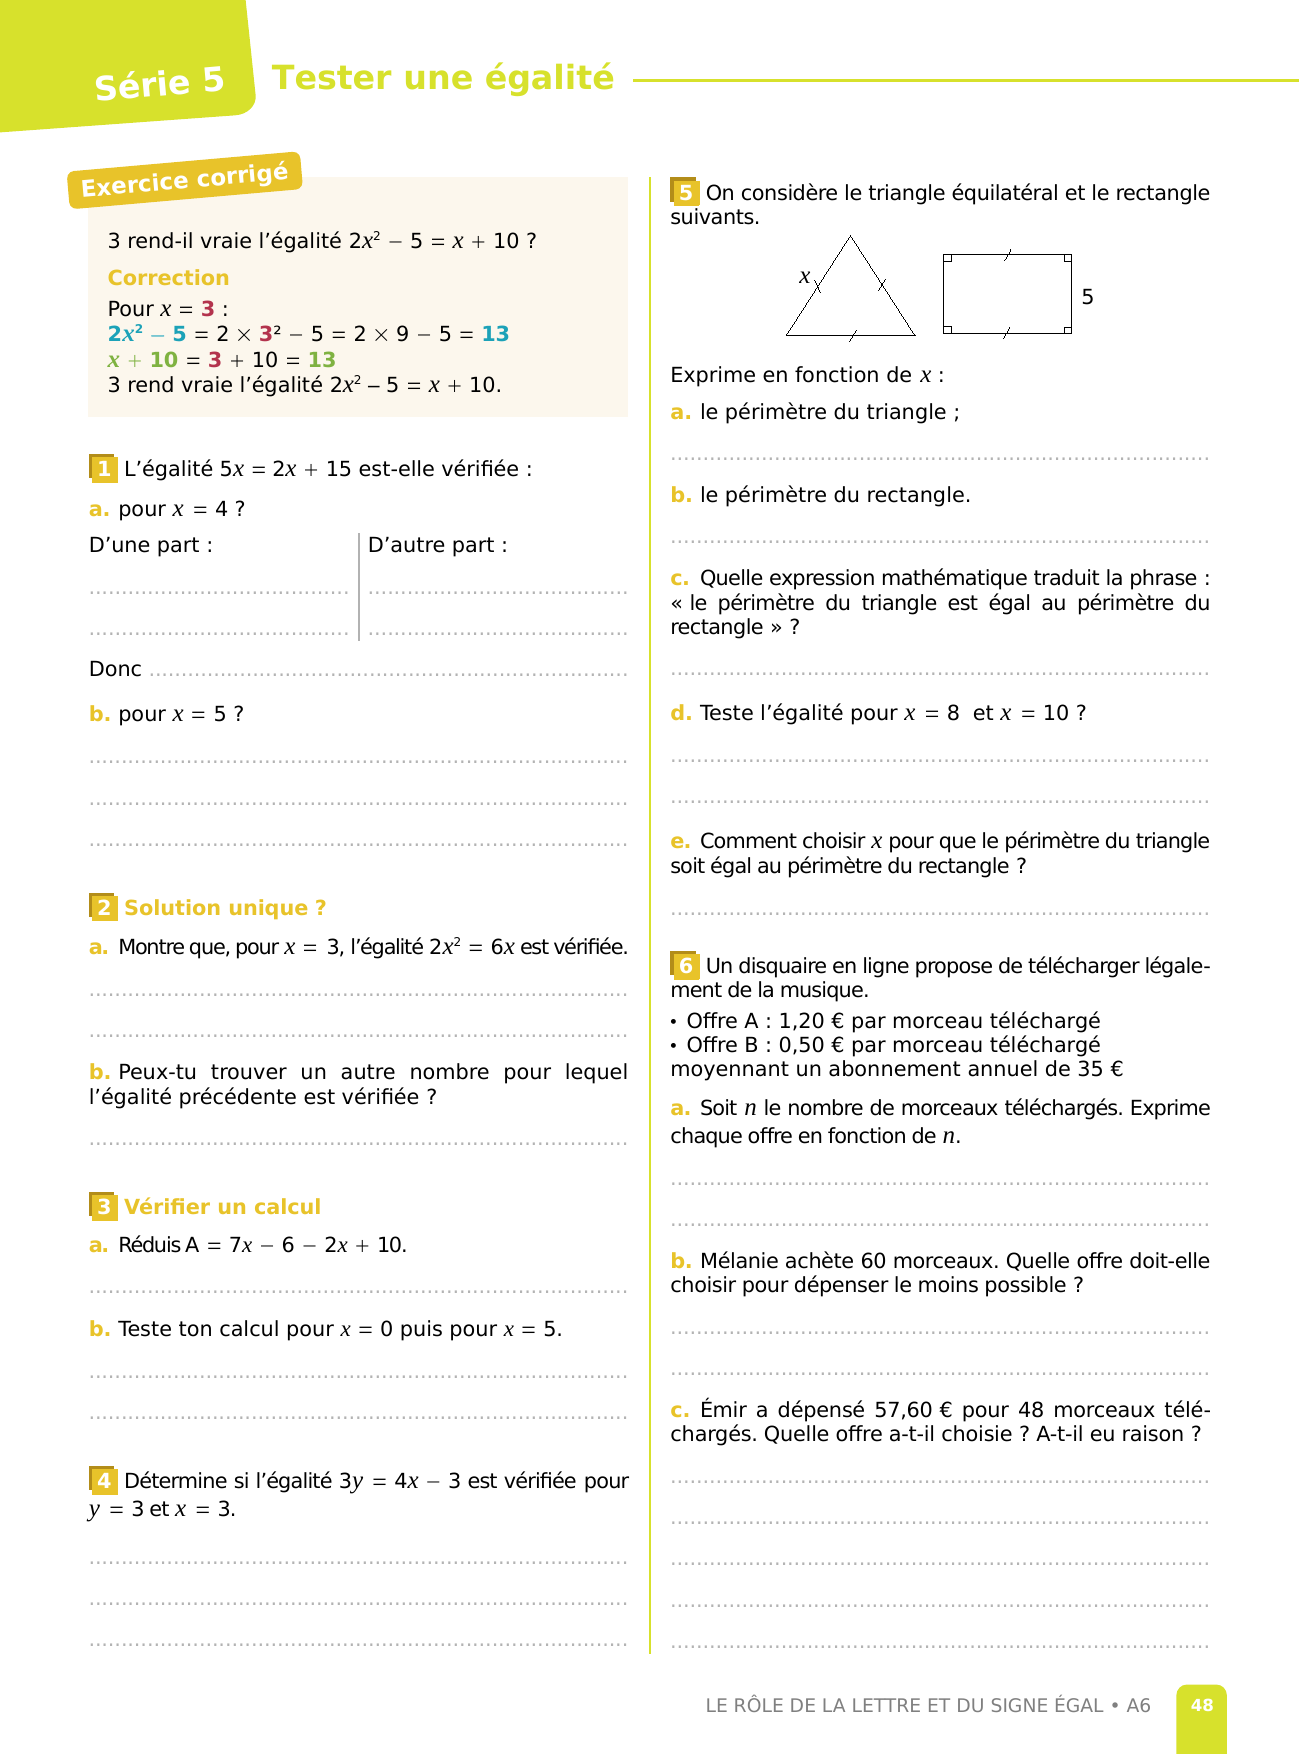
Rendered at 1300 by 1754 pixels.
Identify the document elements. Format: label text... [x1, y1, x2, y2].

list Réduis A  7x − 6 − 2x  10. [88, 1232, 629, 1257]
text Correction [107, 266, 609, 290]
subtitle On considère le triangle équilatéral et le rectangle suivants. [670, 177, 1211, 229]
subtitle Un disquaire en ligne propose de télécharger légale­ment de la musique. [670, 951, 1211, 1003]
text D’une part : [88, 533, 350, 558]
subtitle Solution unique ? [114, 893, 629, 921]
list Teste ton calcul pour x  0 puis pour x  5. [88, 1316, 629, 1342]
subtitle L’égalité 5x  2x  15 est-elle vérifiée : [114, 454, 629, 482]
list Montre que, pour x  3, l’égalité 2x2  6x est vérifiée. [88, 932, 629, 960]
list Peux-tu trouver un autre nombre pour lequel l’égalité précédente est vérifiée ? [88, 1061, 629, 1109]
text Exprime en fonction de x : [670, 359, 1211, 388]
list Offre B : 0,50 € par morceau téléchargé moyennant un abonnement annuel de 35 € [670, 1033, 1211, 1082]
list Émir a dépensé 57,60 € pour 48 morceaux télé­chargés. Quelle offre a-t-il choisie ? A-t-il eu raison ? [670, 1398, 1211, 1447]
text D’autre part : [368, 533, 629, 558]
subtitle Détermine si l’égalité 3y  4x − 3 est vérifiée pour y  3 et x  3. [88, 1466, 629, 1522]
list pour x  4 ? [88, 494, 629, 522]
text Pour x  3 : 2x2 ─ 5  2 × 3² ─ 5  2 × 9 ─ 5  13 x  10  3  10  13 3 rend vraie l’égalité 2x2 – 5  x  10. [107, 296, 609, 398]
list Offre A : 1,20 € par morceau téléchargé [670, 1009, 1211, 1033]
list Teste l’égalité pour x  8 et x  10 ? [670, 698, 1211, 726]
list pour x  5 ? [88, 699, 629, 727]
list Quelle expression mathématique traduit la phrase : « le périmètre du triangle est égal au périmètre du rectangle » ? [670, 567, 1211, 639]
list Mélanie achète 60 morceaux. Quelle offre doit-elle choisir pour dépenser le moins possible ? [670, 1249, 1211, 1298]
text Donc [88, 640, 629, 682]
list le périmètre du triangle ; [670, 400, 1211, 424]
list Soit n le nombre de morceaux téléchargés. Exprime chaque offre en fonction de n. [670, 1093, 1211, 1149]
subtitle Vérifier un calcul [114, 1192, 629, 1220]
list Comment choisir x pour que le périmètre du triangle soit égal au périmètre du rectangle ? [670, 827, 1211, 878]
list le périmètre du rectangle. [670, 483, 1211, 507]
text 3 rend-il vraie l’égalité 2x2 ─ 5  x  10 ? [107, 226, 609, 254]
